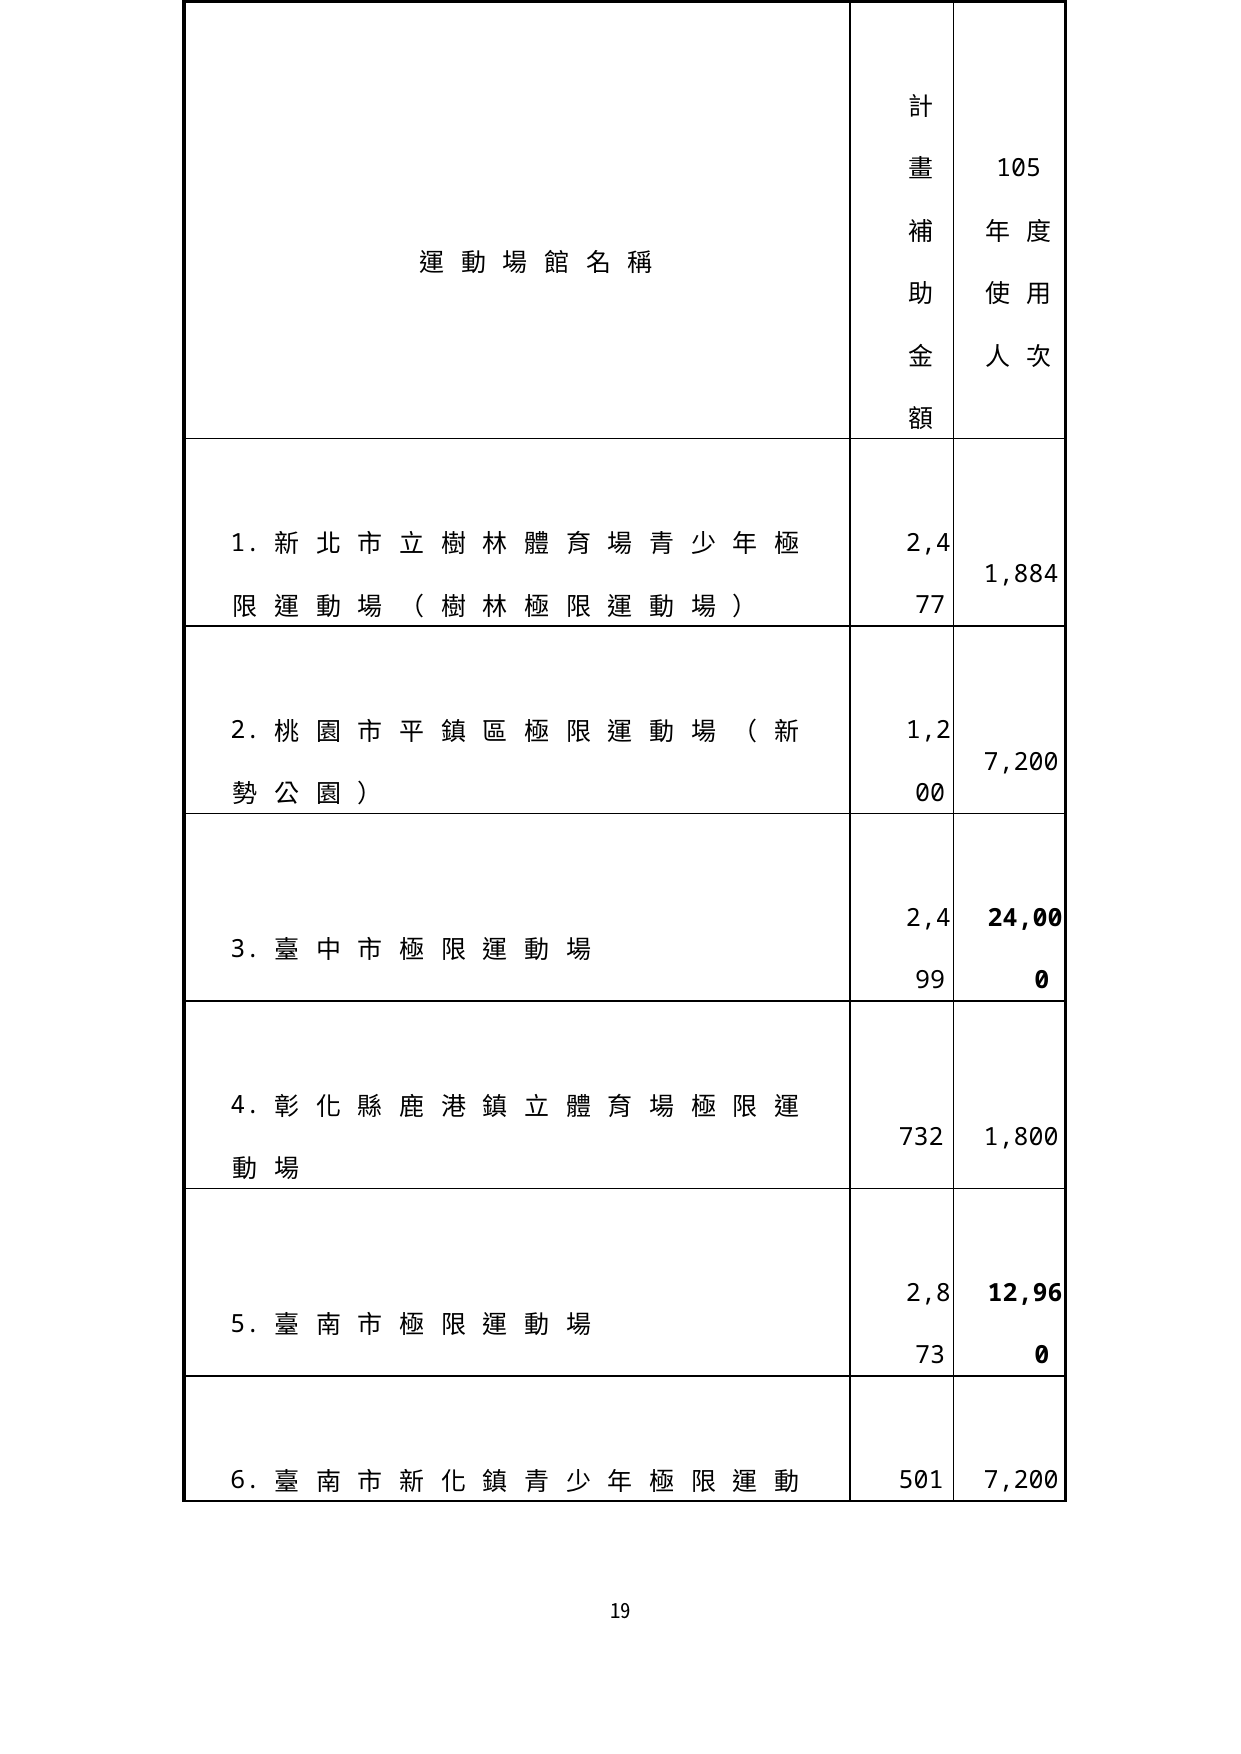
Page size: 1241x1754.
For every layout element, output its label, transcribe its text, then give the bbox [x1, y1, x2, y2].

table_cell 7,200 [954, 627, 1064, 812]
table_cell 12,960 [954, 1189, 1064, 1375]
table_cell 4.彰化縣鹿港鎮立體育場極限運動場 [186, 1002, 849, 1187]
table_cell 1,800 [954, 1002, 1064, 1187]
table_header 105年度使用人次 [954, 3, 1064, 437]
table_header 計畫補助金額 [851, 3, 953, 437]
table_cell 2,477 [851, 439, 953, 625]
table_cell 6.臺南市新化鎮青少年極限運動 [186, 1377, 849, 1500]
table_cell 1,200 [851, 627, 953, 812]
table_cell 1,884 [954, 439, 1064, 625]
table_cell 2,873 [851, 1189, 953, 1375]
table_cell 3.臺中市極限運動場 [186, 814, 849, 1000]
table_cell 7,200 [954, 1377, 1064, 1500]
table_cell 501 [851, 1377, 953, 1500]
table_cell 2,499 [851, 814, 953, 1000]
table_header 運動場館名稱 [186, 3, 849, 437]
table_cell 1.新北市立樹林體育場青少年極限運動場（樹林極限運動場） [186, 439, 849, 625]
table_cell 24,000 [954, 814, 1064, 1000]
table_cell 732 [851, 1002, 953, 1187]
table_cell 5.臺南市極限運動場 [186, 1189, 849, 1375]
table_cell 2.桃園市平鎮區極限運動場（新勢公園） [186, 627, 849, 812]
